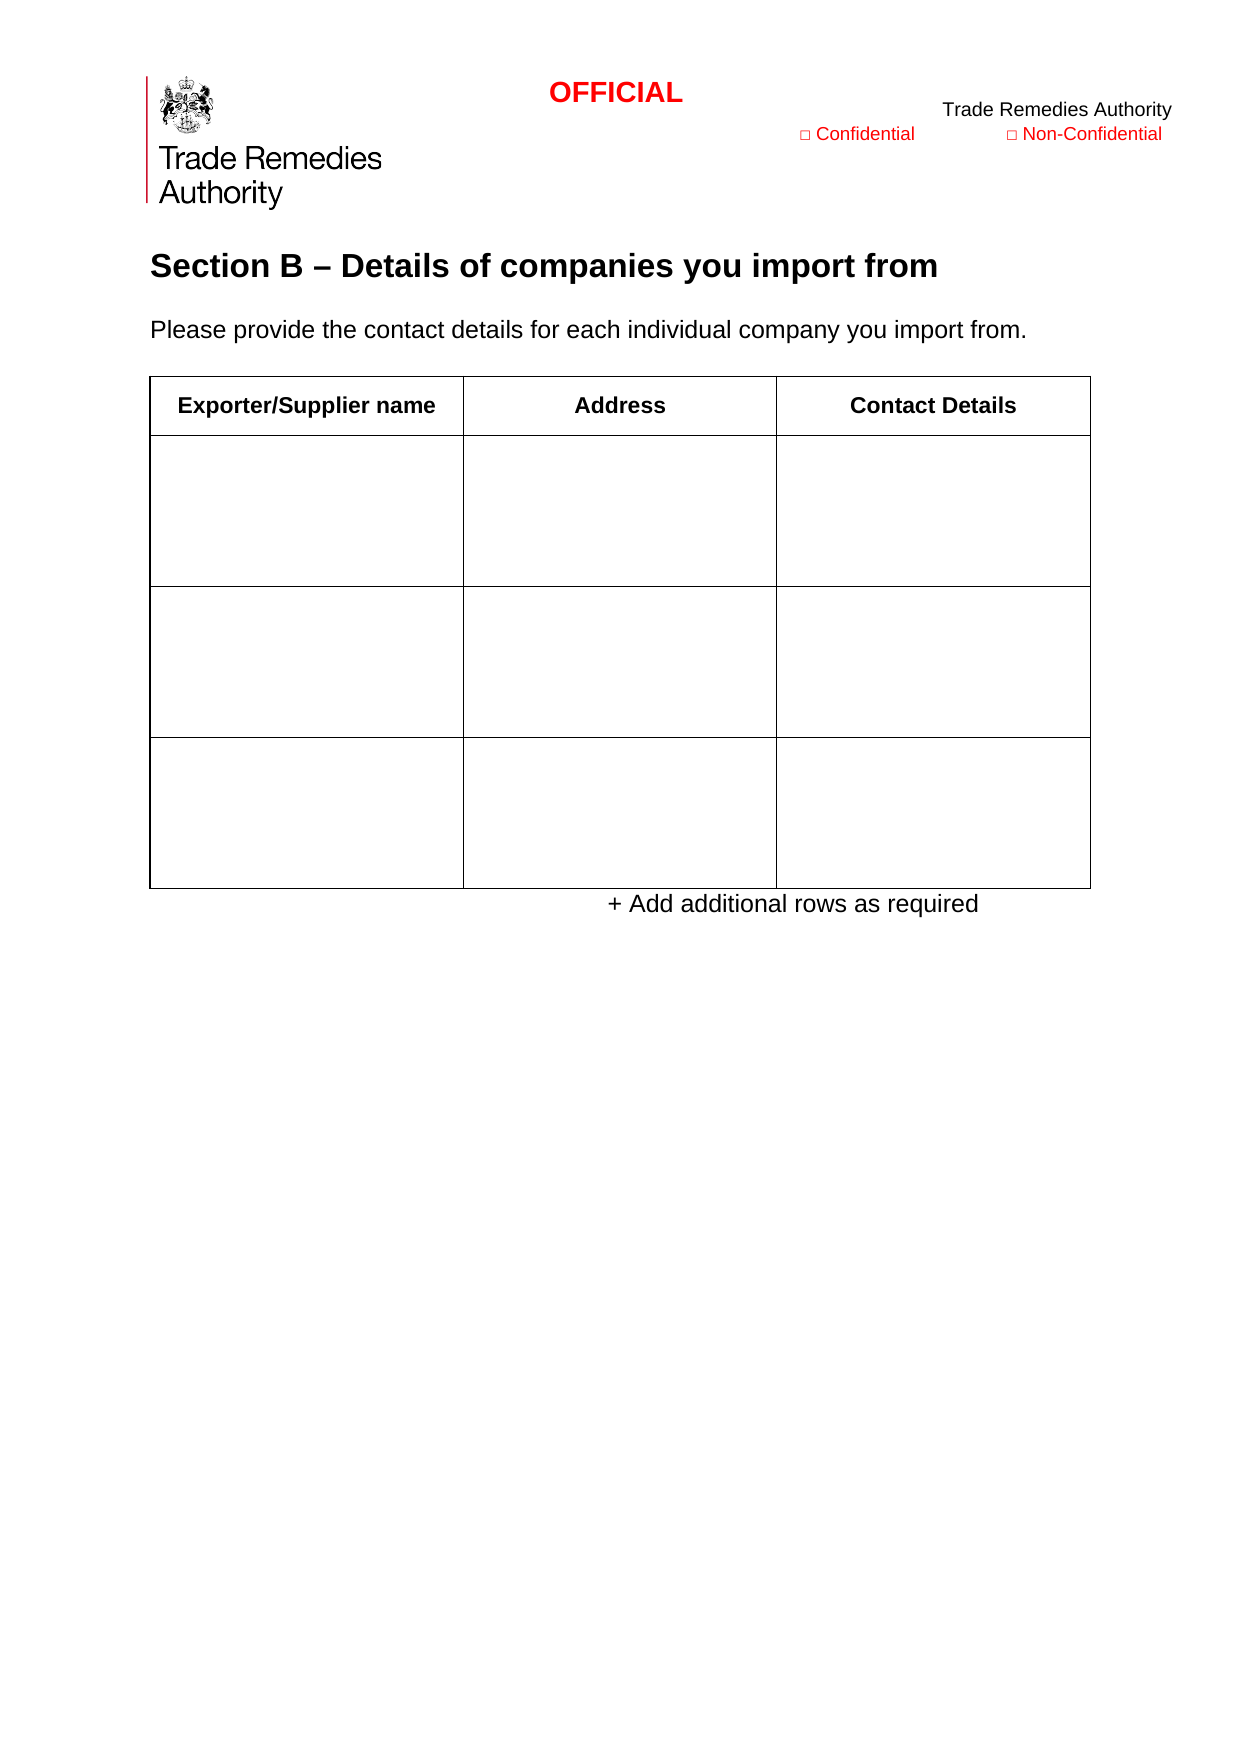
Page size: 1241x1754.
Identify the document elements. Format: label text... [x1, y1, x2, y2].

table_cell [151, 587, 463, 737]
table_header Address [464, 377, 776, 435]
table_cell [464, 436, 776, 586]
table_cell [777, 587, 1090, 737]
table_cell [151, 436, 463, 586]
table_header Exporter/Supplier name [151, 377, 463, 435]
table_cell [464, 738, 776, 888]
table_cell [777, 436, 1090, 586]
table_cell [151, 738, 463, 888]
table_header Contact Details [777, 377, 1090, 435]
table_cell [777, 738, 1090, 888]
text + Add additional rows as required [150, 889, 1090, 918]
subtitle Section B – Details of companies you import from [150, 246, 1090, 284]
text Please provide the contact details for each individual company you import from. [150, 315, 1090, 343]
table_cell [464, 587, 776, 737]
